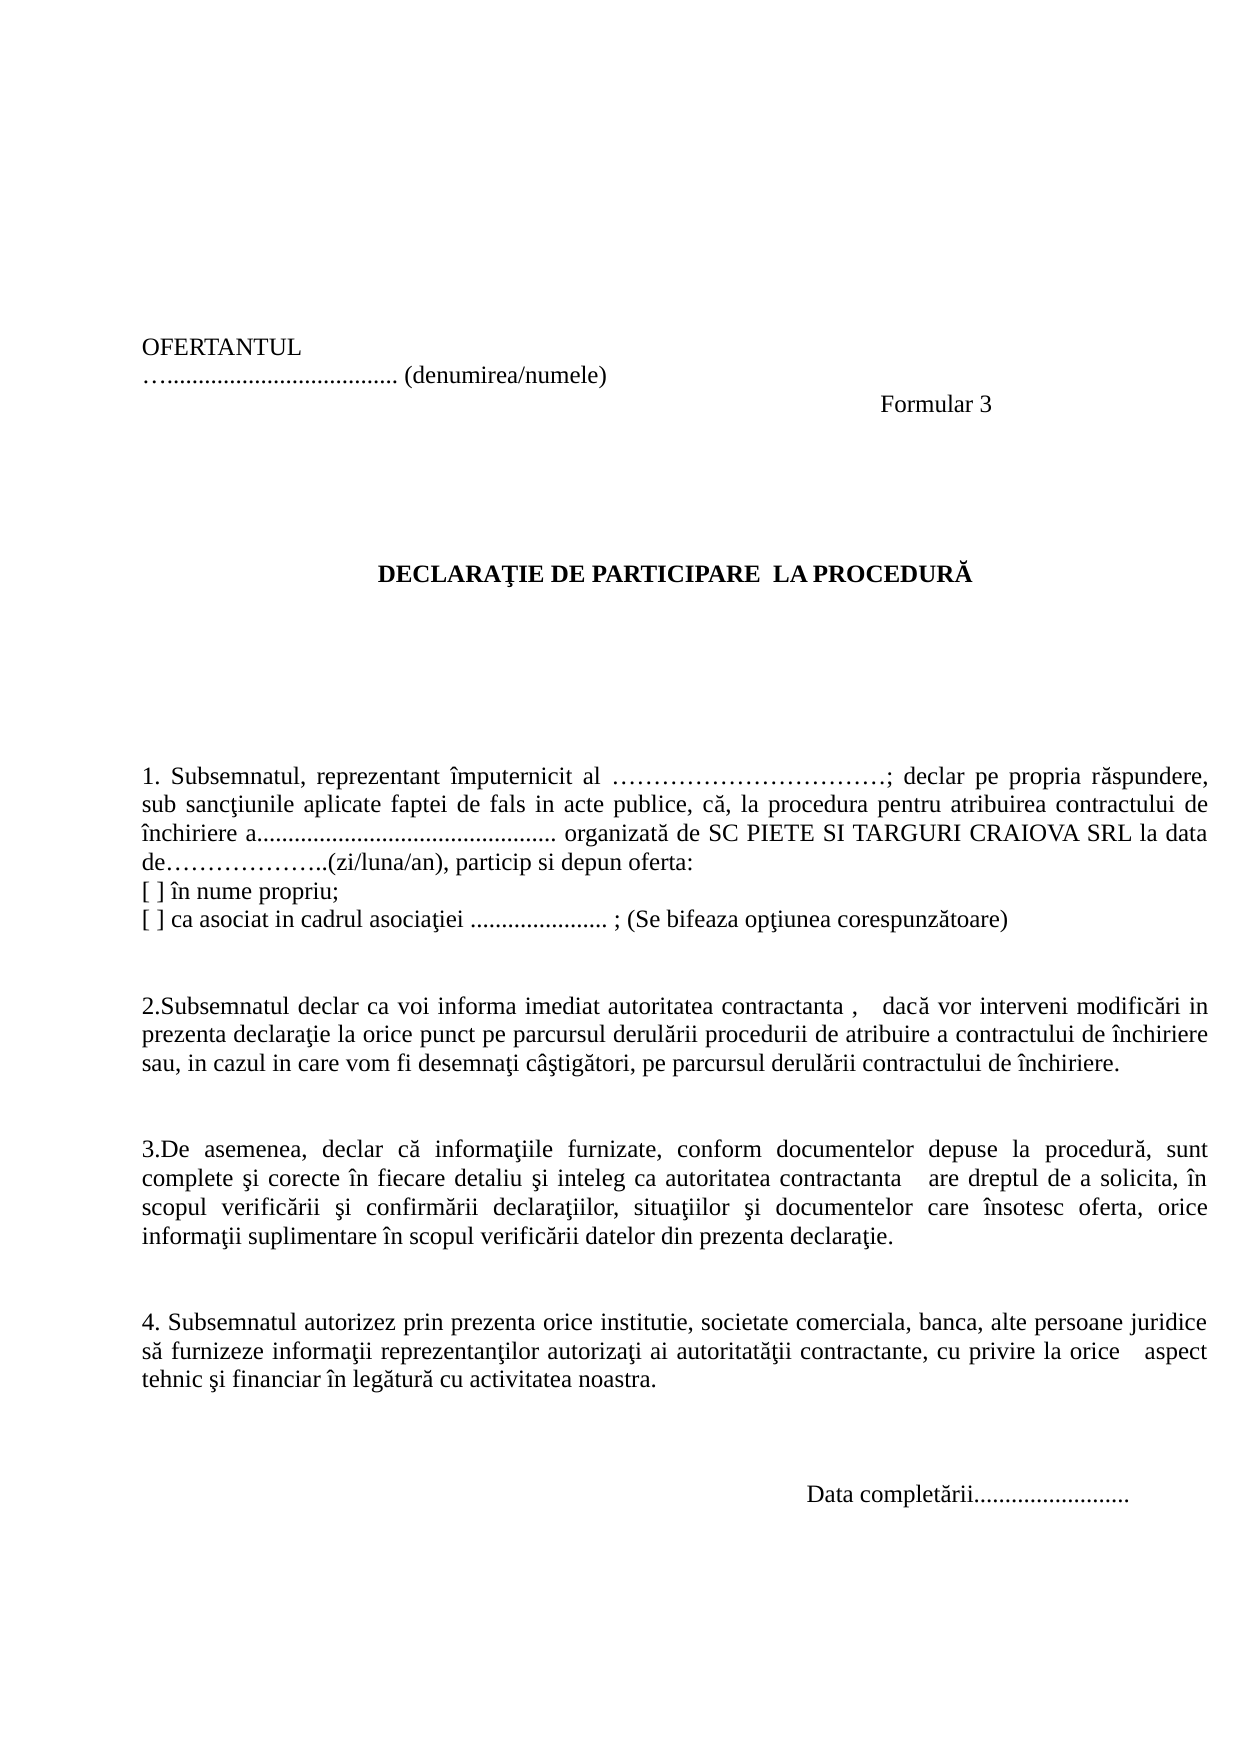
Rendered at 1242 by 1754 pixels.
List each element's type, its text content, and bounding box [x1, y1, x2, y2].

text 3.De asemenea, declar că informaţiile furnizate, conform documentelor depuse la procedură, sunt complete şi corecte în fiecare detaliu şi inteleg ca autoritatea contractanta are dreptul de a solicita, în scopul verificării şi confirmării declaraţiilor, situaţiilor şi documentelor care însotesc oferta, orice informaţii suplimentare în scopul verificării datelor din prezenta declaraţie. [142, 1134, 1208, 1249]
text DECLARAŢIE DE PARTICIPARE LA PROCEDURĂ [142, 559, 1208, 588]
text …..................................... (denumirea/numele) [142, 360, 1208, 389]
text OFERTANTUL [142, 332, 1208, 360]
text 2.Subsemnatul declar ca voi informa imediat autoritatea contractanta , dacă vor interveni modificări in prezenta declaraţie la orice punct pe parcursul derulării procedurii de atribuire a contractului de închiriere sau, in cazul in care vom fi desemnaţi câştigători, pe parcursul derulării contractului de închiriere. [142, 991, 1208, 1077]
text 4. Subsemnatul autorizez prin prezenta orice institutie, societate comerciala, banca, alte persoane juridice să furnizeze informaţii reprezentanţilor autorizaţi ai autoritatăţii contractante, cu privire la orice aspect tehnic şi financiar în legătură cu activitatea noastra. [142, 1307, 1208, 1393]
text Data completării......................... [142, 1479, 1208, 1508]
text [ ] ca asociat in cadrul asociaţiei ...................... ; (Se bifeaza opţiunea corespunzătoare) [142, 904, 1208, 933]
text [ ] în nume propriu; [142, 876, 1208, 904]
text 1. Subsemnatul, reprezentant împuternicit al ……………………………; declar pe propria răspundere, sub sancţiunile aplicate faptei de fals in acte publice, că, la procedura pentru atribuirea contractului de închiriere a................................................ organizată de SC PIETE SI TARGURI CRAIOVA SRL la data de………………..(zi/luna/an), particip si depun oferta: [142, 761, 1208, 876]
text Formular 3 [142, 389, 1208, 418]
